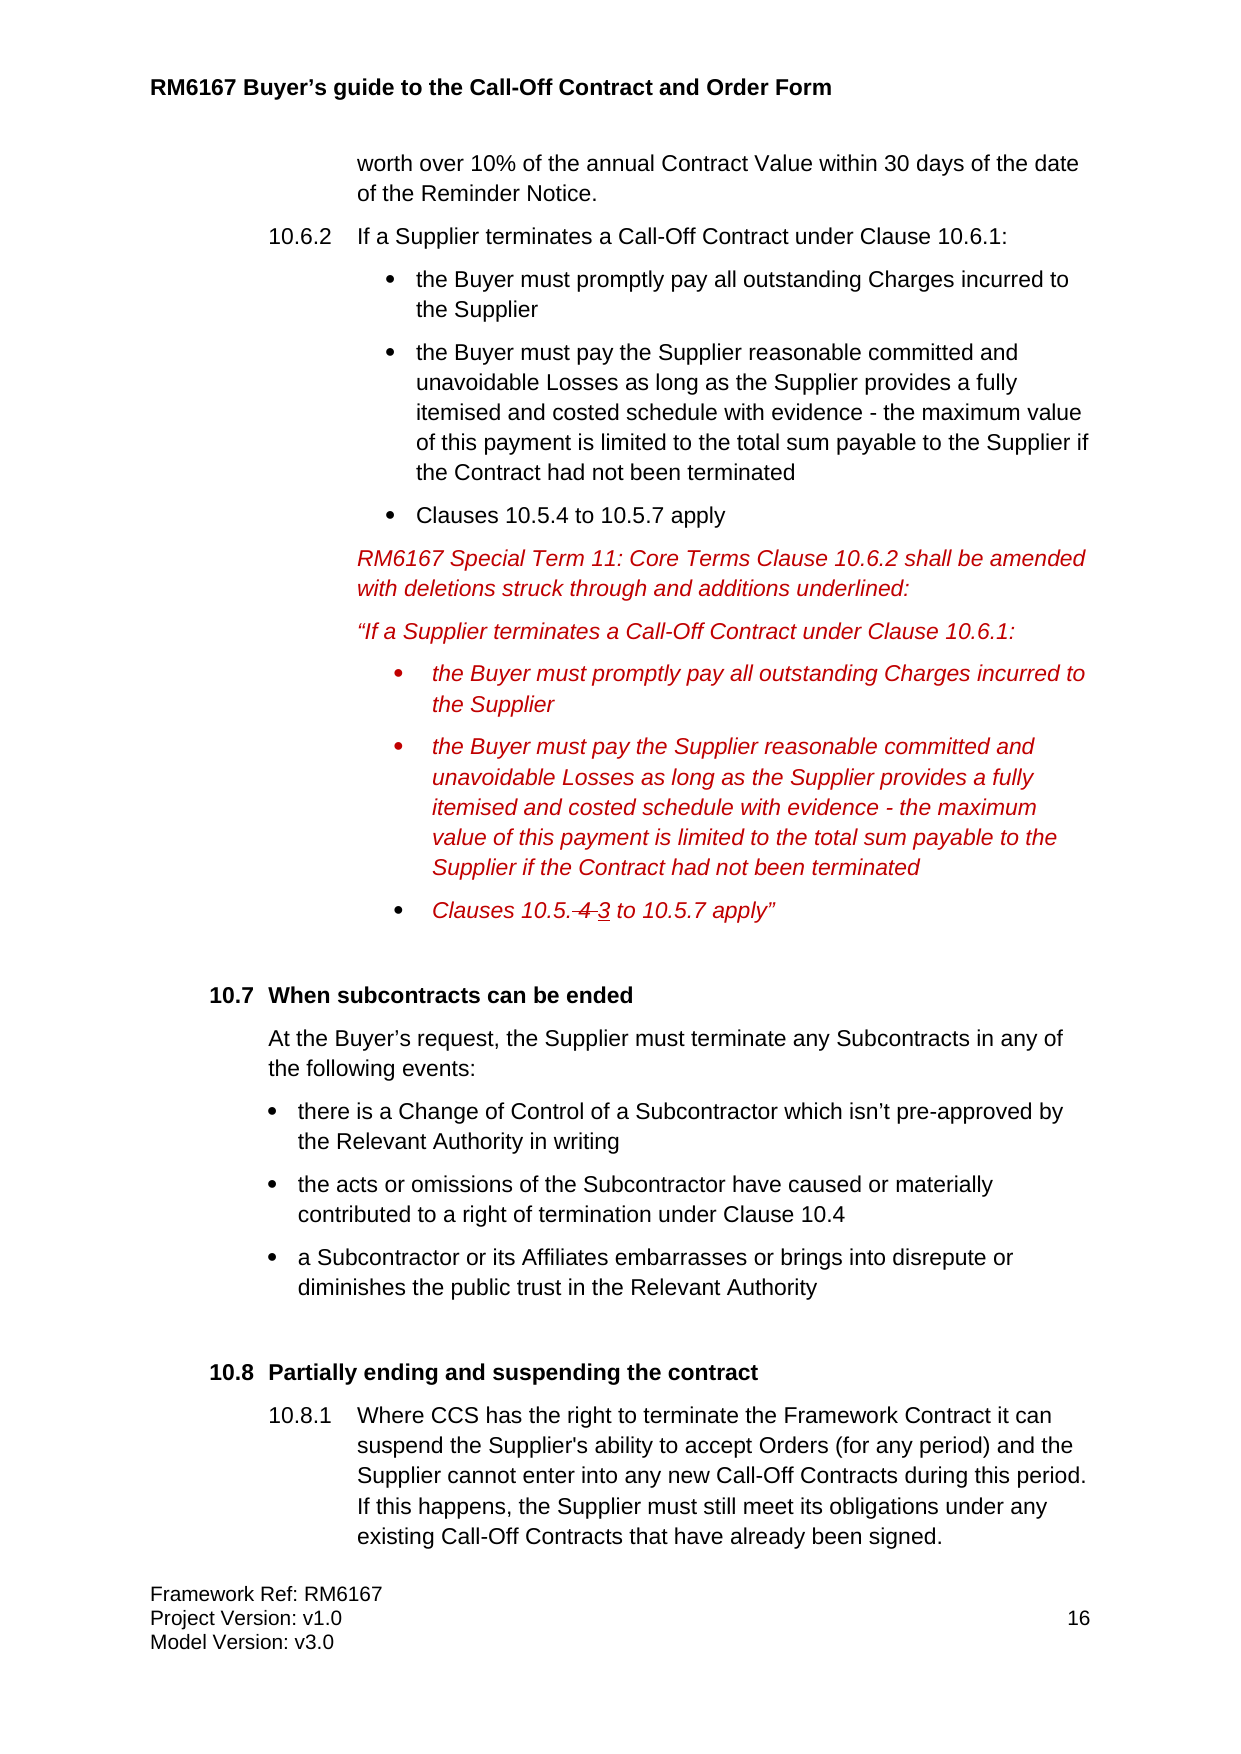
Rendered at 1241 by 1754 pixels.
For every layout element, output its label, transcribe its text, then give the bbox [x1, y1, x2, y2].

list the Buyer must pay the Supplier reasonable committed and unavoidable Losses as long as the Supplier provides a fully itemised and costed schedule with evidence - the maximum value of this payment is limited to the total sum payable to the Supplier if the Contract had not been terminated [386, 338, 1090, 486]
list When subcontracts can be ended [209, 982, 1090, 1009]
list the Buyer must promptly pay all outstanding Charges incurred to the Supplier [386, 266, 1090, 322]
list the Buyer must promptly pay all outstanding Charges incurred to the Supplier [394, 660, 1090, 717]
list Where CCS has the right to terminate the Framework Contract it can suspend the Supplier's ability to accept Orders (for any period) and the Supplier cannot enter into any new Call-Off Contracts during this period. If this happens, the Supplier must still meet its obligations under any existing Call-Off Contracts that have already been signed. [268, 1402, 1090, 1549]
list the acts or omissions of the Subcontractor have caused or materially contributed to a right of termination under Clause 10.4 [268, 1171, 1090, 1227]
list the Buyer must pay the Supplier reasonable committed and unavoidable Losses as long as the Supplier provides a fully itemised and costed schedule with evidence - the maximum value of this payment is limited to the total sum payable to the Supplier if the Contract had not been terminated [394, 733, 1090, 881]
list If a Supplier terminates a Call-Off Contract under Clause 10.6.1: [268, 223, 1090, 249]
list worth over 10% of the annual Contract Value within 30 days of the date of the Reminder Notice. [268, 150, 1090, 207]
list a Subcontractor or its Affiliates embarrasses or brings into disrepute or diminishes the public trust in the Relevant Authority [268, 1244, 1090, 1300]
text RM6167 Special Term 11: Core Terms Clause 10.6.2 shall be amended with deletions struck through and additions underlined: [357, 545, 1090, 601]
list Clauses 10.5.4 to 10.5.7 apply [386, 502, 1090, 528]
list Partially ending and suspending the contract [209, 1359, 1090, 1386]
text “If a Supplier terminates a Call-Off Contract under Clause 10.6.1: [357, 618, 1090, 644]
text At the Buyer’s request, the Supplier must terminate any Subcontracts in any of the following events: [268, 1025, 1090, 1082]
list there is a Change of Control of a Subcontractor which isn’t pre-approved by the Relevant Authority in writing [268, 1098, 1090, 1154]
list Clauses 10.5. 4 3 to 10.5.7 apply” [394, 897, 1090, 923]
